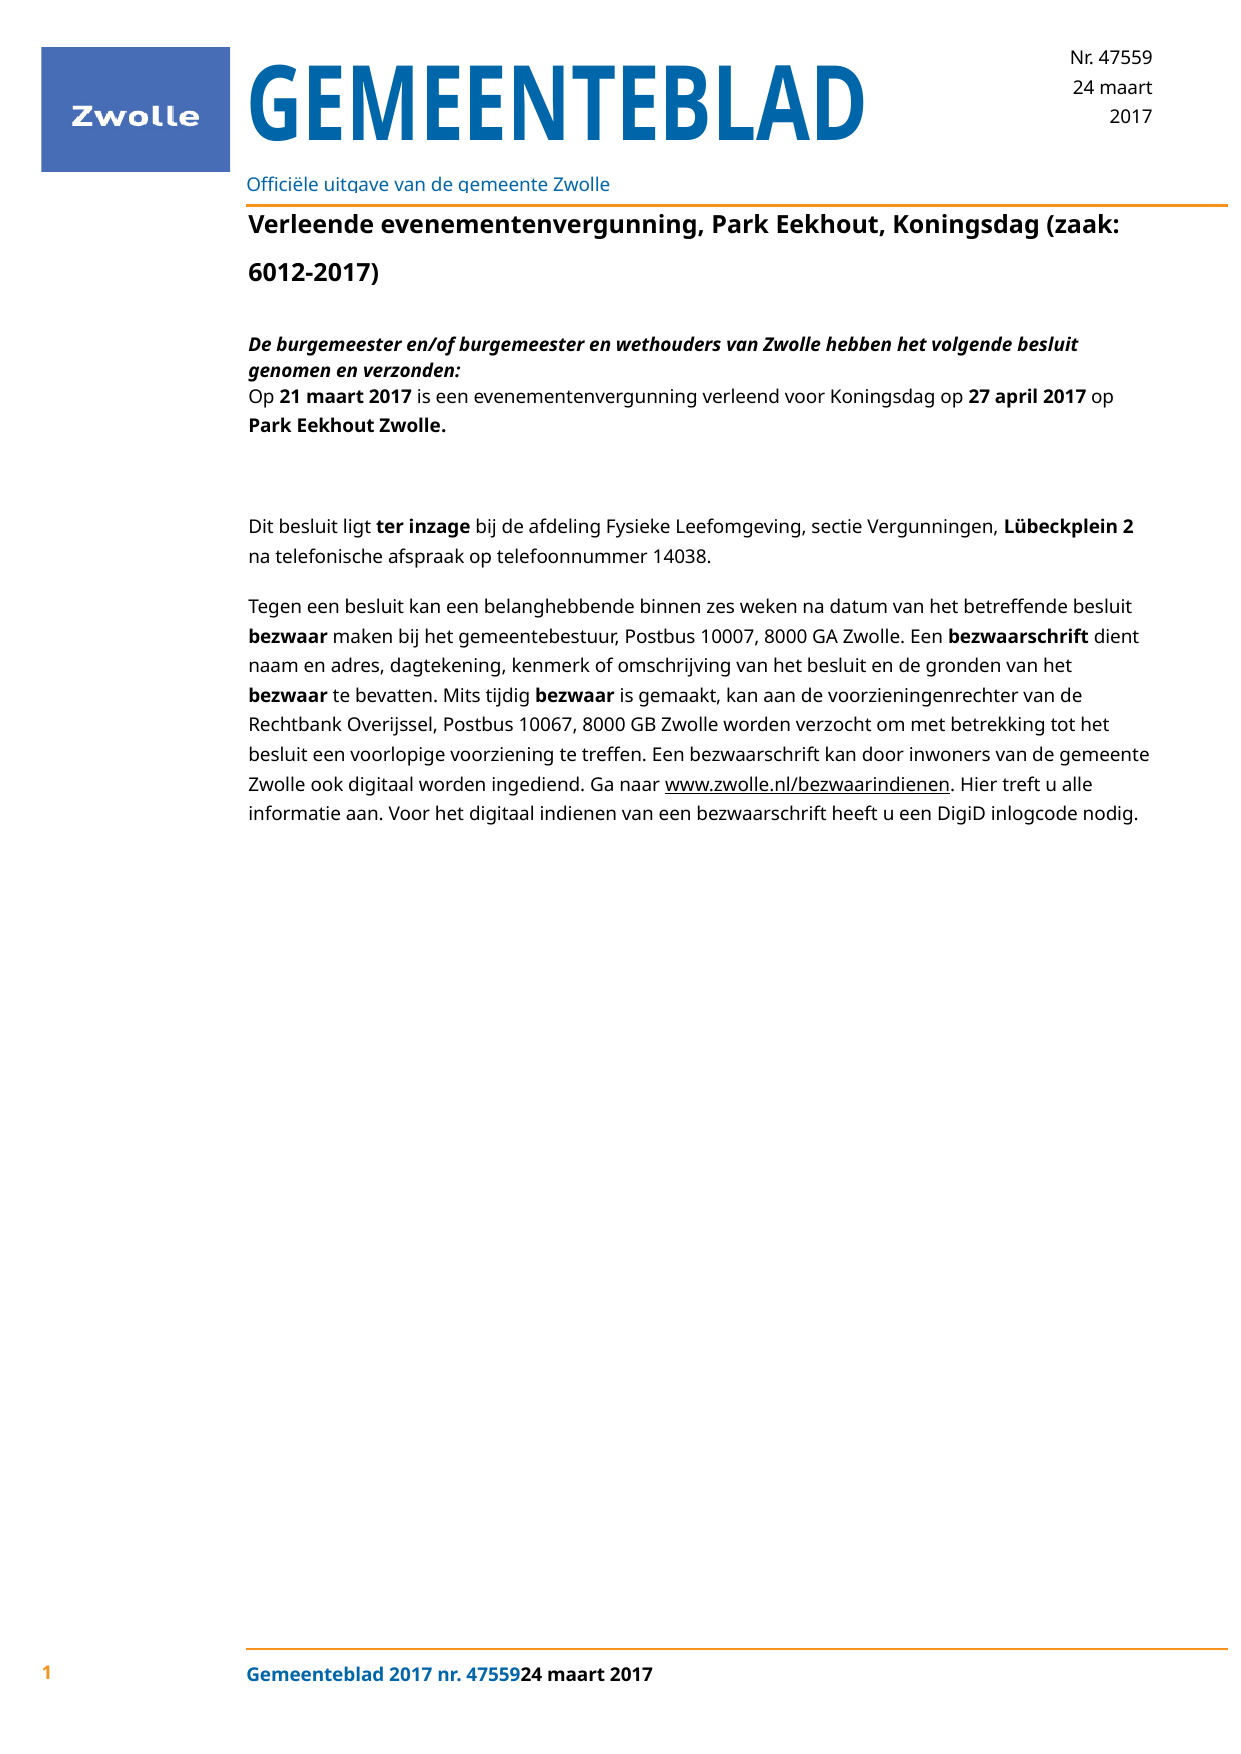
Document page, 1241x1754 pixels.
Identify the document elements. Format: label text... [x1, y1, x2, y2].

text Op 21 maart 2017 is een evenementenvergunning verleend voor Koningsdag op 27 april 2017 op Park Eekhout Zwolle. [248, 383, 1152, 438]
picture [41, 47, 231, 172]
text De burgemeester en/of burgemeester en wethouders van Zwolle hebben het volgende besluit genomen en verzonden: [248, 331, 1152, 383]
text Dit besluit ligt ter inzage bij de afdeling Fysieke Leefomgeving, sectie Vergunningen, Lübeckplein 2 na telefonische afspraak op telefoonnummer 14038. [248, 513, 1152, 569]
text Verleende evenementenvergunning, Park Eekhout, Koningsdag (zaak: 6012-2017) [248, 207, 1152, 288]
text Tegen een besluit kan een belanghebbende binnen zes weken na datum van het betreffende besluit bezwaar maken bij het gemeentebestuur, Postbus 10007, 8000 GA Zwolle. Een bezwaarschrift dient naam en adres, dagtekening, kenmerk of omschrijving van het besluit en de gronden van het bezwaar te bevatten. Mits tijdig bezwaar is gemaakt, kan aan de voorzieningenrechter van de Rechtbank Overijssel, Postbus 10067, 8000 GB Zwolle worden verzocht om met betrekking tot het besluit een voorlopige voorziening te treffen. Een bezwaarschrift kan door inwoners van de gemeente Zwolle ook digitaal worden ingediend. Ga naar www.zwolle.nl/bezwaarindienen. Hier treft u alle informatie aan. Voor het digitaal indienen van een bezwaarschrift heeft u een DigiD inlogcode nodig. [248, 593, 1152, 826]
